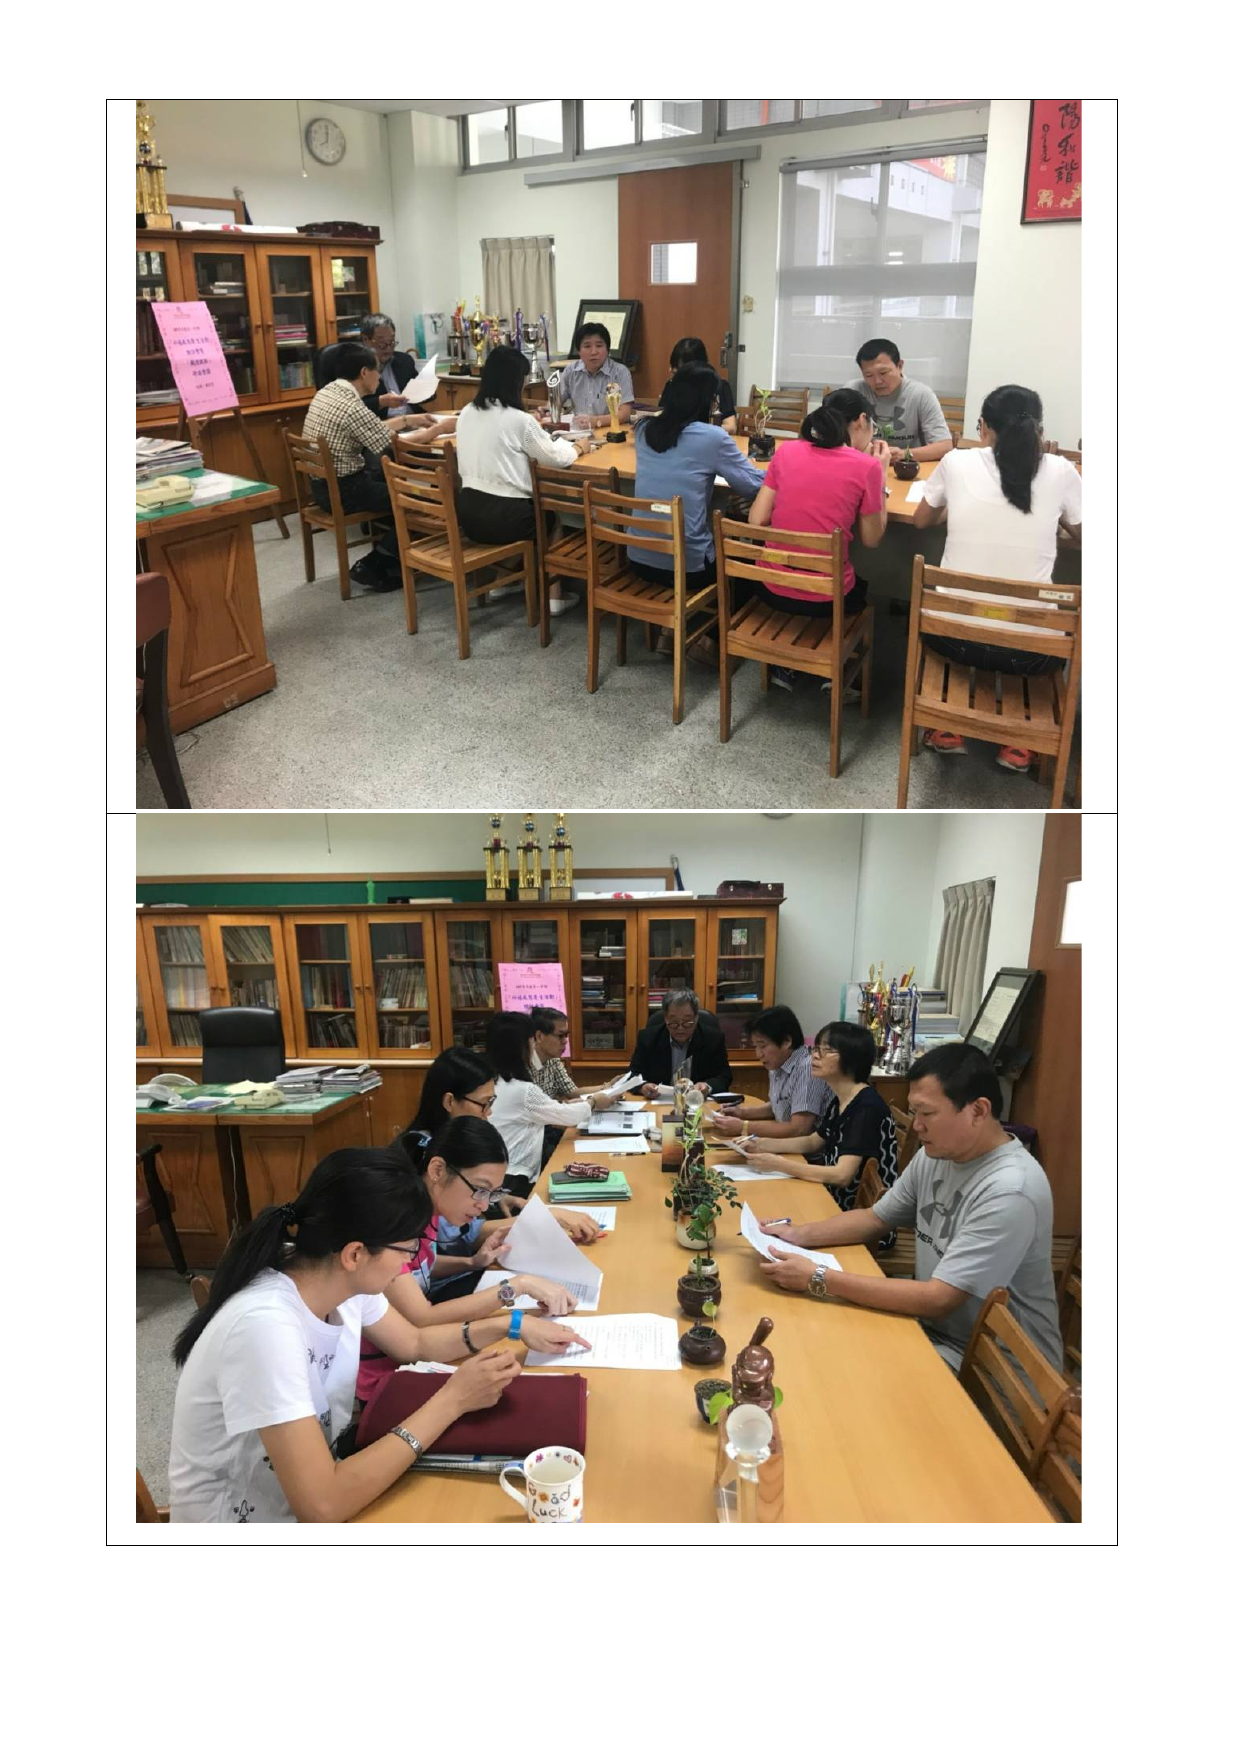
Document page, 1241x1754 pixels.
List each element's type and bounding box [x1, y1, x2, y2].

table_cell [107, 814, 1117, 1545]
table_cell [107, 100, 1117, 812]
picture [136, 813, 1082, 1523]
picture [136, 100, 1082, 809]
